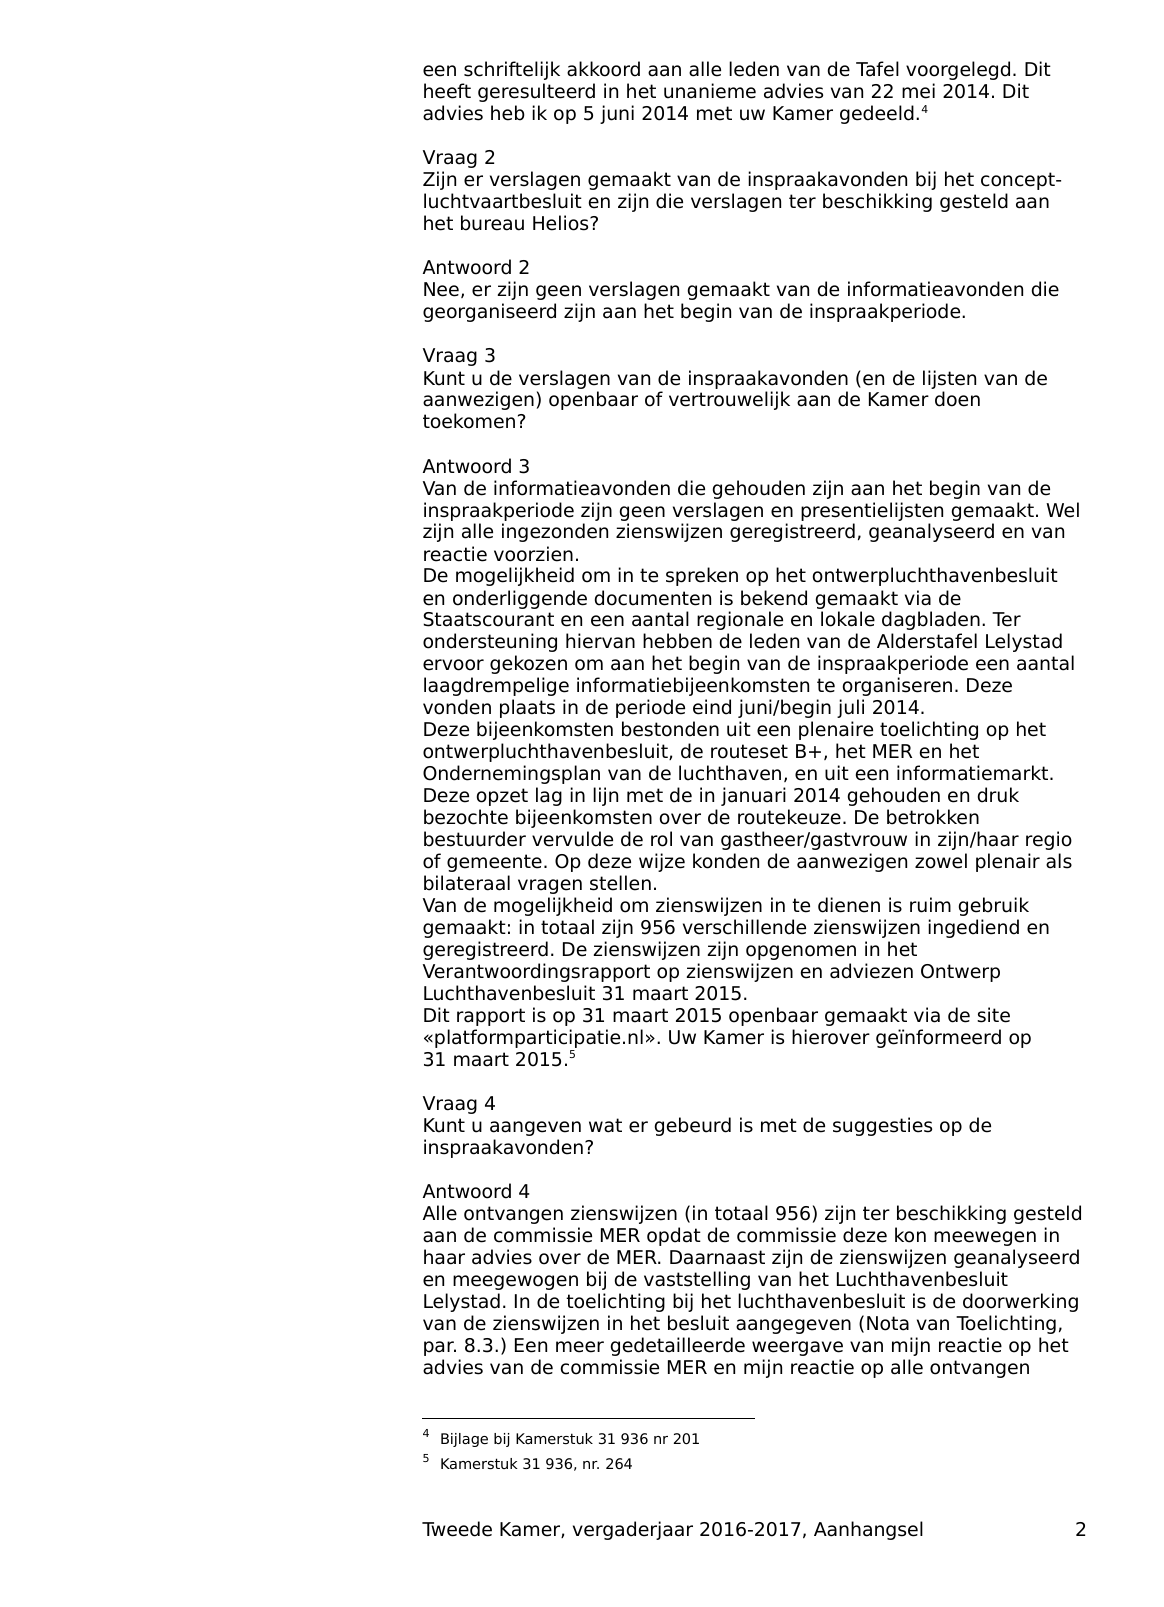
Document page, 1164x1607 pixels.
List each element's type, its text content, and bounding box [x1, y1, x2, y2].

text Vraag 3 [422, 345, 1087, 367]
text Nee, er zijn geen verslagen gemaakt van de informatieavonden die georganiseerd zijn aan het begin van de inspraakperiode. [422, 279, 1087, 323]
text Zijn er verslagen gemaakt van de inspraakavonden bij het concept-luchtvaartbesluit en zijn die verslagen ter beschikking gesteld aan het bureau Helios? [422, 169, 1087, 235]
text Kunt u aangeven wat er gebeurd is met de suggesties op de inspraakavonden? [422, 1115, 1087, 1159]
text Antwoord 2 [422, 257, 1087, 279]
text Dit rapport is op 31 maart 2015 openbaar gemaakt via de site «platformparticipatie.nl». Uw Kamer is hierover geïnformeerd op 31 maart 2015. [422, 1005, 1087, 1071]
text De mogelijkheid om in te spreken op het ontwerpluchthavenbesluit en onderliggende documenten is bekend gemaakt via de Staatscourant en een aantal regionale en lokale dagbladen. Ter ondersteuning hiervan hebben de leden van de Alderstafel Lelystad ervoor gekozen om aan het begin van de inspraakperiode een aantal laagdrempelige informatiebijeenkomsten te organiseren. Deze vonden plaats in de periode eind juni/begin juli 2014. [422, 565, 1087, 719]
text Van de mogelijkheid om zienswijzen in te dienen is ruim gebruik gemaakt: in totaal zijn 956 verschillende zienswijzen ingediend en geregistreerd. De zienswijzen zijn opgenomen in het Verantwoordingsrapport op zienswijzen en adviezen Ontwerp Luchthavenbesluit 31 maart 2015. [422, 895, 1087, 1005]
text Van de informatieavonden die gehouden zijn aan het begin van de inspraakperiode zijn geen verslagen en presentielijsten gemaakt. Wel zijn alle ingezonden zienswijzen geregistreerd, geanalyseerd en van reactie voorzien. [422, 477, 1087, 565]
text Deze bijeenkomsten bestonden uit een plenaire toelichting op het ontwerpluchthavenbesluit, de routeset B+, het MER en het Ondernemingsplan van de luchthaven, en uit een informatiemarkt. Deze opzet lag in lijn met de in januari 2014 gehouden en druk bezochte bijeenkomsten over de routekeuze. De betrokken bestuurder vervulde de rol van gastheer/gastvrouw in zijn/haar regio of gemeente. Op deze wijze konden de aanwezigen zowel plenair als bilateraal vragen stellen. [422, 719, 1087, 895]
text Bijlage bij Kamerstuk 31 936 nr 201 [422, 1427, 1087, 1449]
text Antwoord 3 [422, 456, 1087, 477]
text Alle ontvangen zienswijzen (in totaal 956) zijn ter beschikking gesteld aan de commissie MER opdat de commissie deze kon meewegen in haar advies over de MER. Daarnaast zijn de zienswijzen geanalyseerd en meegewogen bij de vaststelling van het Luchthavenbesluit Lelystad. In de toelichting bij het luchthavenbesluit is de doorwerking van de zienswijzen in het besluit aangegeven (Nota van Toelichting, par. 8.3.) Een meer gedetailleerde weergave van mijn reactie op het advies van de commissie MER en mijn reactie op alle ontvangen [422, 1203, 1087, 1379]
text Vraag 2 [422, 147, 1087, 169]
text een schriftelijk akkoord aan alle leden van de Tafel voorgelegd. Dit heeft geresulteerd in het unanieme advies van 22 mei 2014. Dit advies heb ik op 5 juni 2014 met uw Kamer gedeeld. [422, 59, 1087, 125]
text Vraag 4 [422, 1093, 1087, 1115]
text Antwoord 4 [422, 1181, 1087, 1203]
text Kamerstuk 31 936, nr. 264 [422, 1452, 1087, 1474]
text Kunt u de verslagen van de inspraakavonden (en de lijsten van de aanwezigen) openbaar of vertrouwelijk aan de Kamer doen toekomen? [422, 367, 1087, 433]
